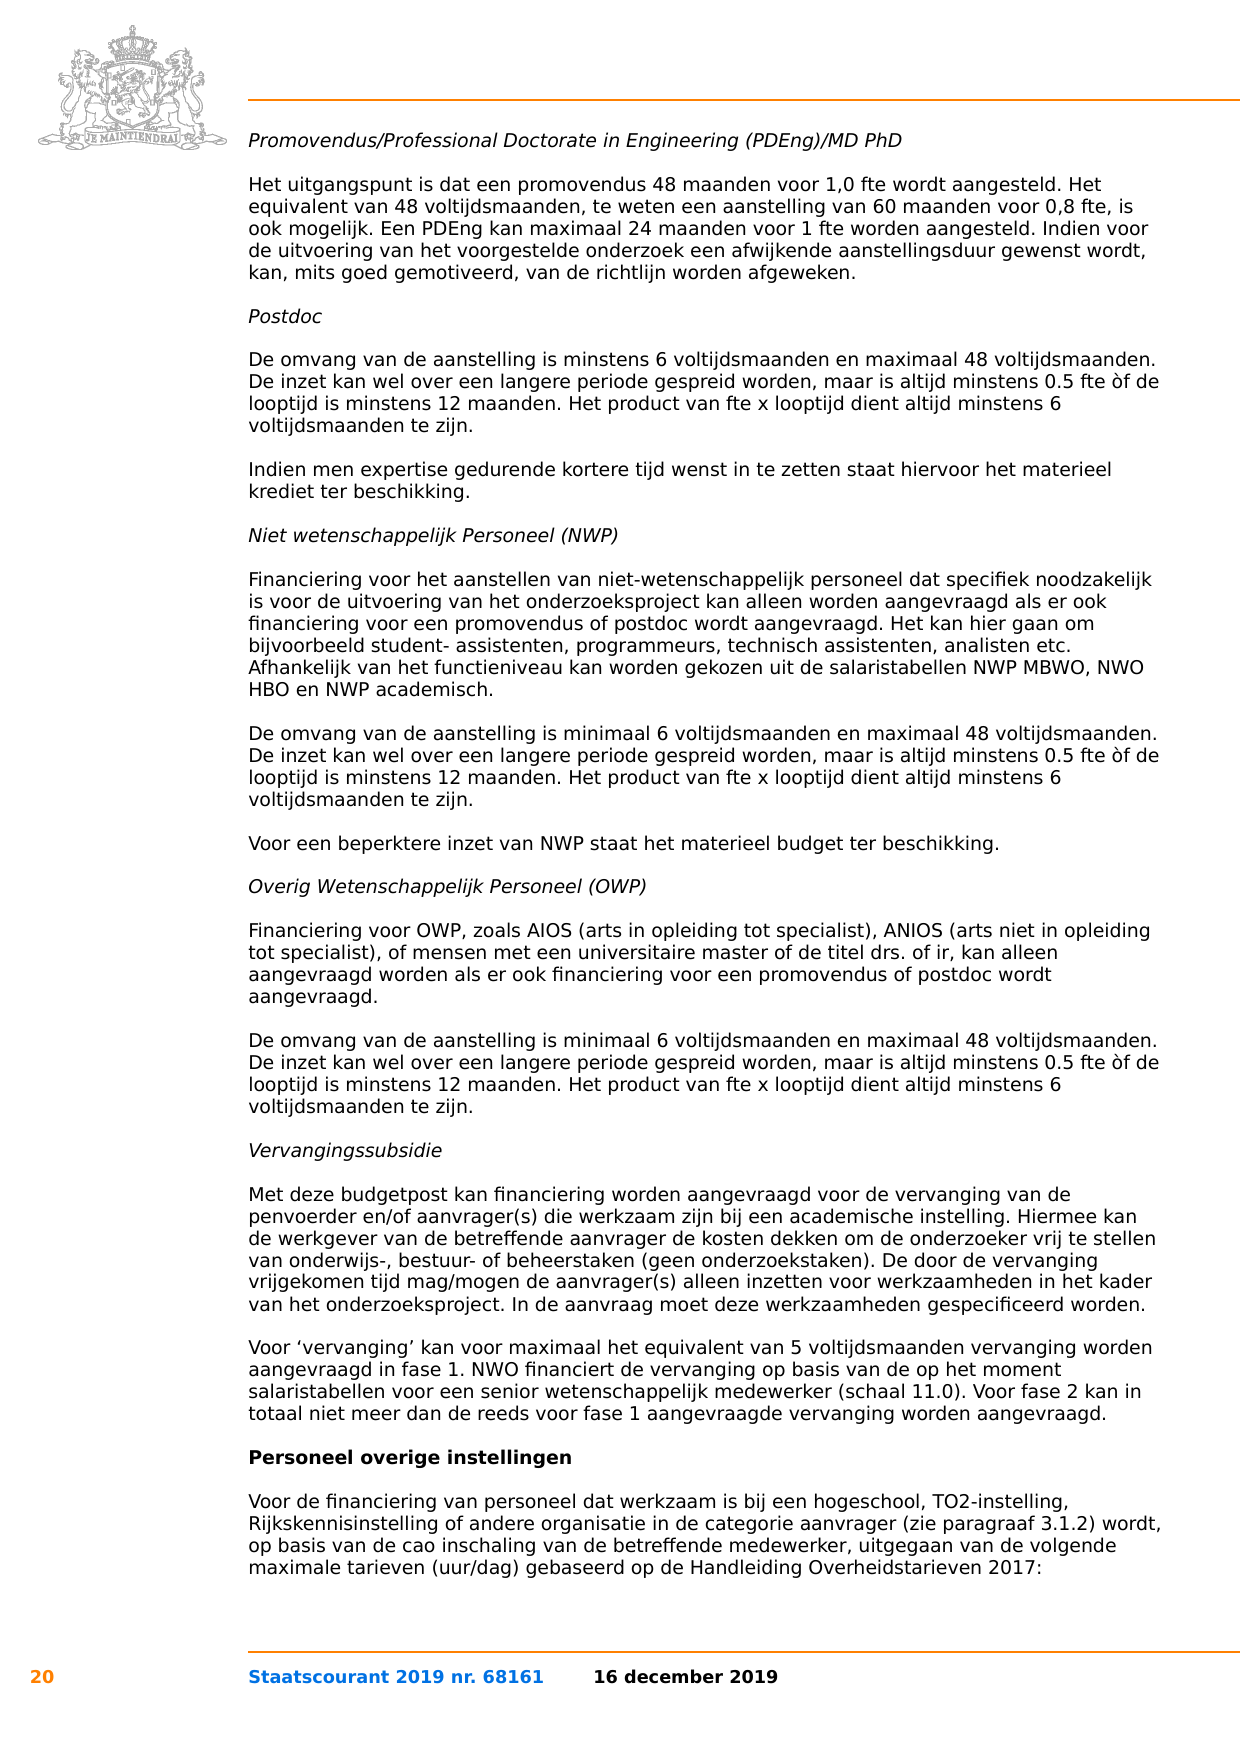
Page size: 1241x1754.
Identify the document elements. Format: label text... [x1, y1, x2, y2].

subtitle Vervangingssubsidie [248, 1140, 1163, 1162]
text Voor de financiering van personeel dat werkzaam is bij een hogeschool, TO2-instelling, Rijkskennisinstelling of andere organisatie in de categorie aanvrager (zie paragraaf 3.1.2) wordt, op basis van de cao inschaling van de betreffende medewerker, uitgegaan van de volgende maximale tarieven (uur/dag) gebaseerd op de Handleiding Overheidstarieven 2017: [248, 1491, 1163, 1579]
text Indien men expertise gedurende kortere tijd wenst in te zetten staat hiervoor het materieel krediet ter beschikking. [248, 459, 1163, 503]
picture [38, 25, 227, 150]
text Financiering voor het aanstellen van niet-wetenschappelijk personeel dat specifiek noodzakelijk is voor de uitvoering van het onderzoeksproject kan alleen worden aangevraagd als er ook financiering voor een promovendus of postdoc wordt aangevraagd. Het kan hier gaan om bijvoorbeeld student- assistenten, programmeurs, technisch assistenten, analisten etc. Afhankelijk van het functieniveau kan worden gekozen uit de salaristabellen NWP MBWO, NWO HBO en NWP academisch. [248, 569, 1163, 701]
subtitle Postdoc [248, 306, 1163, 327]
text Voor ‘vervanging’ kan voor maximaal het equivalent van 5 voltijdsmaanden vervanging worden aangevraagd in fase 1. NWO financiert de vervanging op basis van de op het moment salaristabellen voor een senior wetenschappelijk medewerker (schaal 11.0). Voor fase 2 kan in totaal niet meer dan de reeds voor fase 1 aangevraagde vervanging worden aangevraagd. [248, 1337, 1163, 1425]
subtitle Niet wetenschappelijk Personeel (NWP) [248, 525, 1163, 547]
text De omvang van de aanstelling is minimaal 6 voltijdsmaanden en maximaal 48 voltijdsmaanden. De inzet kan wel over een langere periode gespreid worden, maar is altijd minstens 0.5 fte òf de looptijd is minstens 12 maanden. Het product van fte x looptijd dient altijd minstens 6 voltijdsmaanden te zijn. [248, 723, 1163, 811]
text Financiering voor OWP, zoals AIOS (arts in opleiding tot specialist), ANIOS (arts niet in opleiding tot specialist), of mensen met een universitaire master of de titel drs. of ir, kan alleen aangevraagd worden als er ook financiering voor een promovendus of postdoc wordt aangevraagd. [248, 920, 1163, 1008]
text Het uitgangspunt is dat een promovendus 48 maanden voor 1,0 fte wordt aangesteld. Het equivalent van 48 voltijdsmaanden, te weten een aanstelling van 60 maanden voor 0,8 fte, is ook mogelijk. Een PDEng kan maximaal 24 maanden voor 1 fte worden aangesteld. Indien voor de uitvoering van het voorgestelde onderzoek een afwijkende aanstellingsduur gewenst wordt, kan, mits goed gemotiveerd, van de richtlijn worden afgeweken. [248, 174, 1163, 284]
text De omvang van de aanstelling is minstens 6 voltijdsmaanden en maximaal 48 voltijdsmaanden. De inzet kan wel over een langere periode gespreid worden, maar is altijd minstens 0.5 fte òf de looptijd is minstens 12 maanden. Het product van fte x looptijd dient altijd minstens 6 voltijdsmaanden te zijn. [248, 349, 1163, 437]
subtitle Personeel overige instellingen [248, 1447, 1163, 1469]
text Met deze budgetpost kan financiering worden aangevraagd voor de vervanging van de penvoerder en/of aanvrager(s) die werkzaam zijn bij een academische instelling. Hiermee kan de werkgever van de betreffende aanvrager de kosten dekken om de onderzoeker vrij te stellen van onderwijs-, bestuur- of beheerstaken (geen onderzoekstaken). De door de vervanging vrijgekomen tijd mag/mogen de aanvrager(s) alleen inzetten voor werkzaamheden in het kader van het onderzoeksproject. In de aanvraag moet deze werkzaamheden gespecificeerd worden. [248, 1183, 1163, 1315]
subtitle Promovendus/Professional Doctorate in Engineering (PDEng)/MD PhD [248, 130, 1163, 152]
text De omvang van de aanstelling is minimaal 6 voltijdsmaanden en maximaal 48 voltijdsmaanden. De inzet kan wel over een langere periode gespreid worden, maar is altijd minstens 0.5 fte òf de looptijd is minstens 12 maanden. Het product van fte x looptijd dient altijd minstens 6 voltijdsmaanden te zijn. [248, 1030, 1163, 1118]
text Voor een beperktere inzet van NWP staat het materieel budget ter beschikking. [248, 832, 1163, 854]
subtitle Overig Wetenschappelijk Personeel (OWP) [248, 876, 1163, 898]
